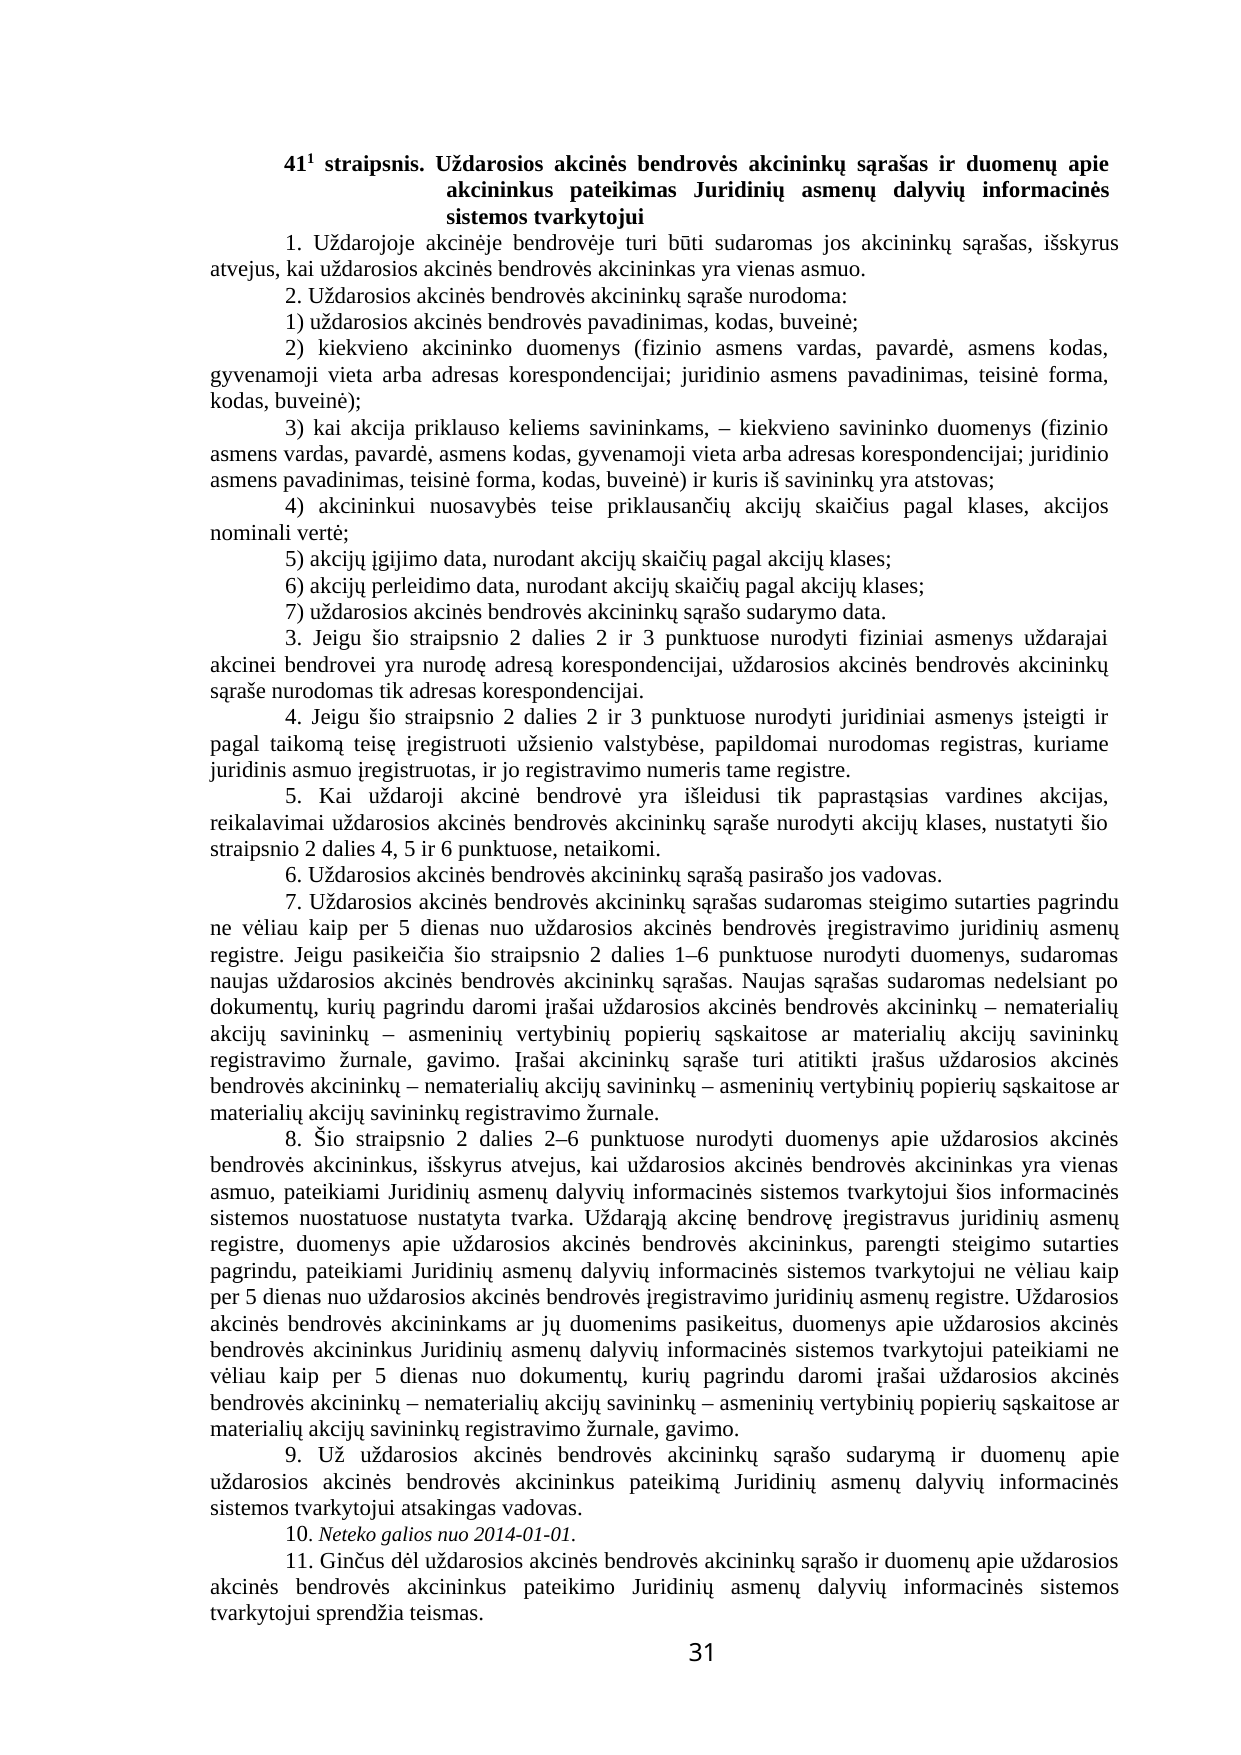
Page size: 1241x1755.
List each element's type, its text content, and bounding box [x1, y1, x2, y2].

text 7) uždarosios akcinės bendrovės akcininkų sąrašo sudarymo data. [210, 598, 1110, 624]
text 411 straipsnis. Uždarosios akcinės bendrovės akcininkų sąrašas ir duomenų apie akcininkus pateikimas Juridinių asmenų dalyvių informacinės sistemos tvarkytojui [284, 150, 1110, 229]
text 3. Jeigu šio straipsnio 2 dalies 2 ir 3 punktuose nurodyti fiziniai asmenys uždarajai akcinei bendrovei yra nurodę adresą korespondencijai, uždarosios akcinės bendrovės akcininkų sąraše nurodomas tik adresas korespondencijai. [210, 624, 1110, 703]
text 6) akcijų perleidimo data, nurodant akcijų skaičių pagal akcijų klases; [210, 572, 1110, 598]
text 2. Uždarosios akcinės bendrovės akcininkų sąraše nurodoma: [210, 282, 1110, 308]
text 7. Uždarosios akcinės bendrovės akcininkų sąrašas sudaromas steigimo sutarties pagrindu ne vėliau kaip per 5 dienas nuo uždarosios akcinės bendrovės įregistravimo juridinių asmenų registre. Jeigu pasikeičia šio straipsnio 2 dalies 1–6 punktuose nurodyti duomenys, sudaromas naujas uždarosios akcinės bendrovės akcininkų sąrašas. Naujas sąrašas sudaromas nedelsiant po dokumentų, kurių pagrindu daromi įrašai uždarosios akcinės bendrovės akcininkų – nematerialių akcijų savininkų – asmeninių vertybinių popierių sąskaitose ar materialių akcijų savininkų registravimo žurnale, gavimo. Įrašai akcininkų sąraše turi atitikti įrašus uždarosios akcinės bendrovės akcininkų – nematerialių akcijų savininkų – asmeninių vertybinių popierių sąskaitose ar materialių akcijų savininkų registravimo žurnale. [210, 888, 1120, 1125]
text 10. Neteko galios nuo 2014-01-01. [210, 1520, 1120, 1547]
text 1. Uždarojoje akcinėje bendrovėje turi būti sudaromas jos akcininkų sąrašas, išskyrus atvejus, kai uždarosios akcinės bendrovės akcininkas yra vienas asmuo. [210, 229, 1120, 282]
text 6. Uždarosios akcinės bendrovės akcininkų sąrašą pasirašo jos vadovas. [210, 862, 1110, 888]
text 1) uždarosios akcinės bendrovės pavadinimas, kodas, buveinė; [210, 308, 1110, 334]
text 8. Šio straipsnio 2 dalies 2–6 punktuose nurodyti duomenys apie uždarosios akcinės bendrovės akcininkus, išskyrus atvejus, kai uždarosios akcinės bendrovės akcininkas yra vienas asmuo, pateikiami Juridinių asmenų dalyvių informacinės sistemos tvarkytojui šios informacinės sistemos nuostatuose nustatyta tvarka. Uždarąją akcinę bendrovę įregistravus juridinių asmenų registre, duomenys apie uždarosios akcinės bendrovės akcininkus, parengti steigimo sutarties pagrindu, pateikiami Juridinių asmenų dalyvių informacinės sistemos tvarkytojui ne vėliau kaip per 5 dienas nuo uždarosios akcinės bendrovės įregistravimo juridinių asmenų registre. Uždarosios akcinės bendrovės akcininkams ar jų duomenims pasikeitus, duomenys apie uždarosios akcinės bendrovės akcininkus Juridinių asmenų dalyvių informacinės sistemos tvarkytojui pateikiami ne vėliau kaip per 5 dienas nuo dokumentų, kurių pagrindu daromi įrašai uždarosios akcinės bendrovės akcininkų – nematerialių akcijų savininkų – asmeninių vertybinių popierių sąskaitose ar materialių akcijų savininkų registravimo žurnale, gavimo. [210, 1125, 1120, 1441]
text 4. Jeigu šio straipsnio 2 dalies 2 ir 3 punktuose nurodyti juridiniai asmenys įsteigti ir pagal taikomą teisę įregistruoti užsienio valstybėse, papildomai nurodomas registras, kuriame juridinis asmuo įregistruotas, ir jo registravimo numeris tame registre. [210, 703, 1110, 782]
text 4) akcininkui nuosavybės teise priklausančių akcijų skaičius pagal klases, akcijos nominali vertė; [210, 493, 1110, 545]
text 11. Ginčus dėl uždarosios akcinės bendrovės akcininkų sąrašo ir duomenų apie uždarosios akcinės bendrovės akcininkus pateikimo Juridinių asmenų dalyvių informacinės sistemos tvarkytojui sprendžia teismas. [210, 1547, 1120, 1626]
text 9. Už uždarosios akcinės bendrovės akcininkų sąrašo sudarymą ir duomenų apie uždarosios akcinės bendrovės akcininkus pateikimą Juridinių asmenų dalyvių informacinės sistemos tvarkytojui atsakingas vadovas. [210, 1441, 1120, 1520]
text 3) kai akcija priklauso keliems savininkams, – kiekvieno savininko duomenys (fizinio asmens vardas, pavardė, asmens kodas, gyvenamoji vieta arba adresas korespondencijai; juridinio asmens pavadinimas, teisinė forma, kodas, buveinė) ir kuris iš savininkų yra atstovas; [210, 413, 1110, 493]
text 5. Kai uždaroji akcinė bendrovė yra išleidusi tik paprastąsias vardines akcijas, reikalavimai uždarosios akcinės bendrovės akcininkų sąraše nurodyti akcijų klases, nustatyti šio straipsnio 2 dalies 4, 5 ir 6 punktuose, netaikomi. [210, 782, 1110, 862]
text 2) kiekvieno akcininko duomenys (fizinio asmens vardas, pavardė, asmens kodas, gyvenamoji vieta arba adresas korespondencijai; juridinio asmens pavadinimas, teisinė forma, kodas, buveinė); [210, 334, 1110, 413]
text 5) akcijų įgijimo data, nurodant akcijų skaičių pagal akcijų klases; [210, 545, 1110, 572]
